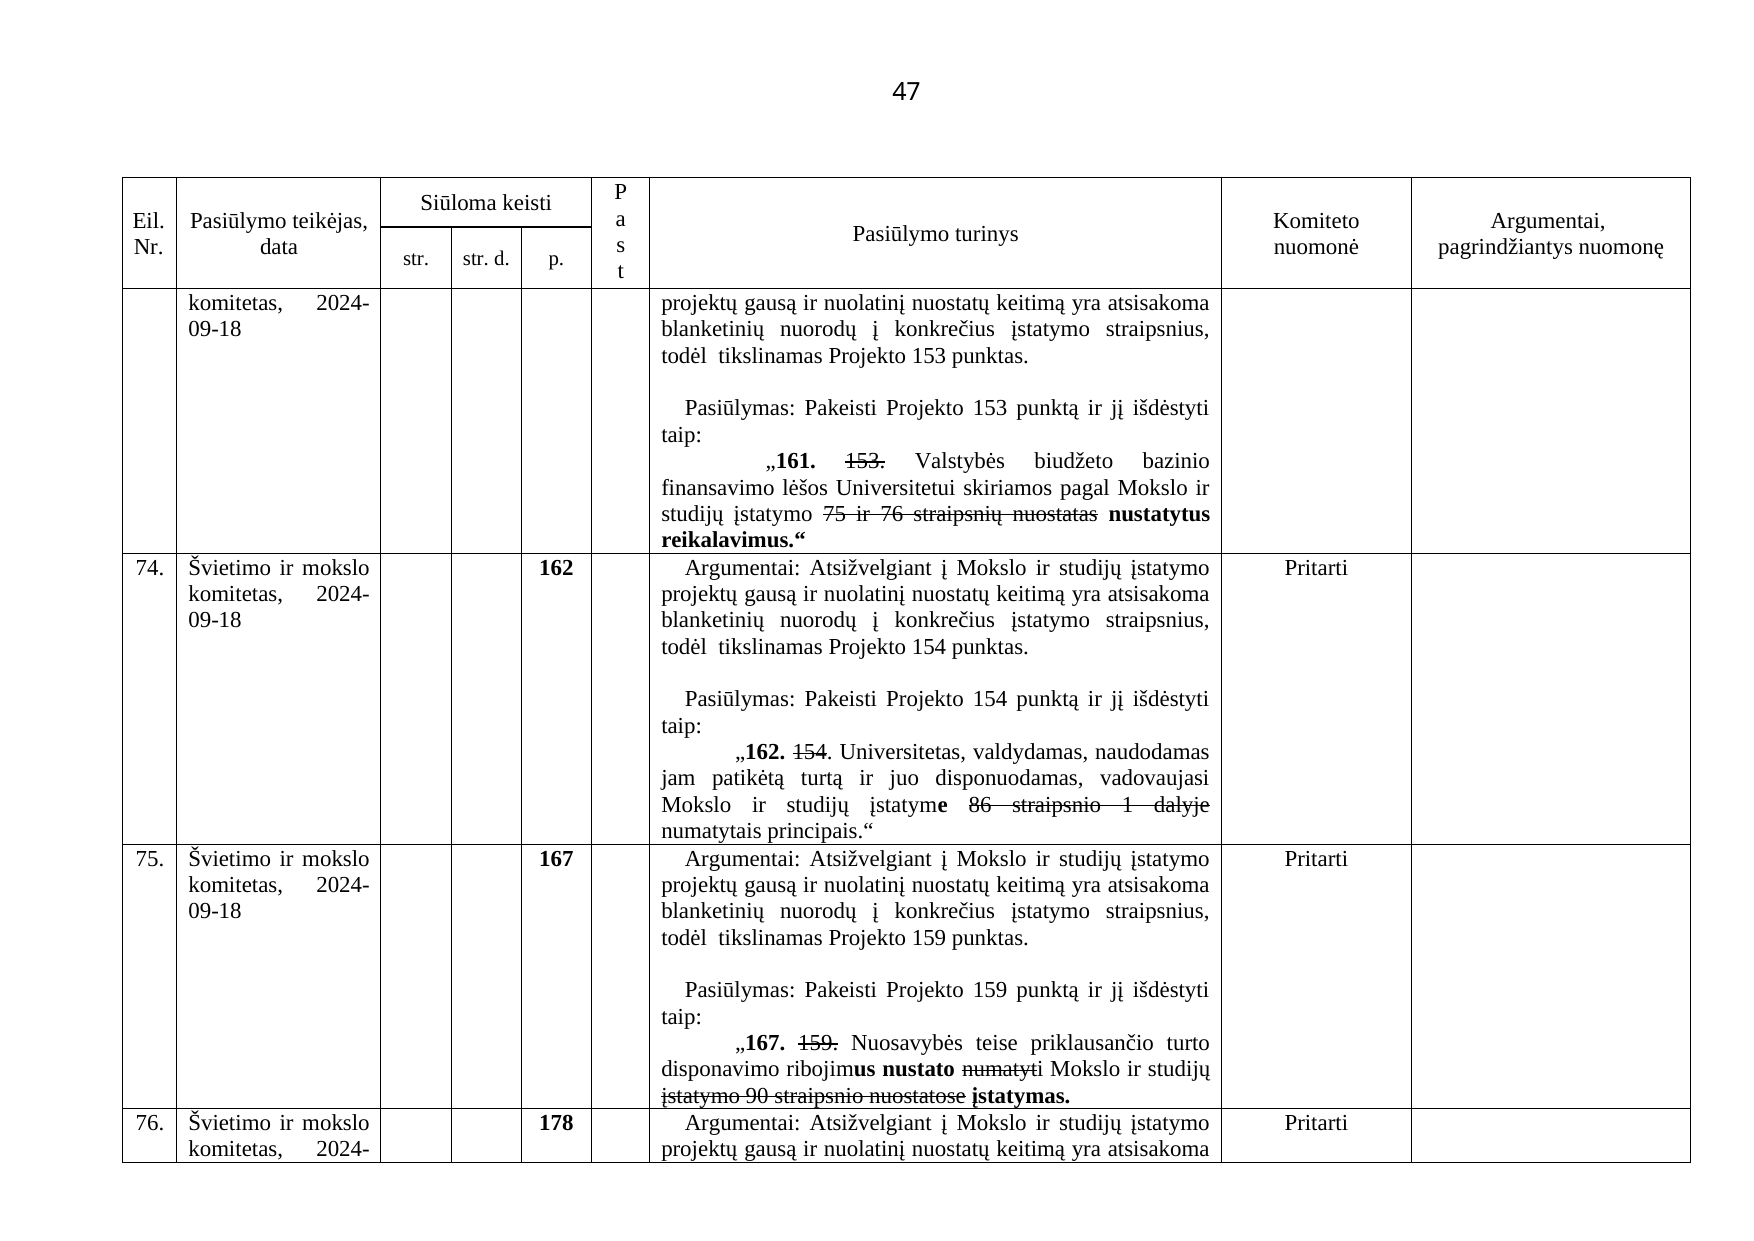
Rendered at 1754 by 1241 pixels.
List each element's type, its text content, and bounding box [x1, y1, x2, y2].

table_cell [381, 1109, 451, 1162]
table_cell str. [381, 228, 451, 288]
table_cell str. d. [452, 228, 521, 288]
table_cell [381, 845, 451, 1108]
table_cell [452, 289, 521, 553]
table_cell [1412, 554, 1690, 843]
table_cell [592, 845, 649, 1108]
table_cell [452, 845, 521, 1108]
table_cell 74. [123, 554, 176, 843]
table_cell Argumentai: Atsižvelgiant į Mokslo ir studijų įstatymo projektų gausą ir nuolatinį nuostatų keitimą yra atsisakoma blanketinių nuorodų į konkrečius įstatymo straipsnius, todėl tikslinamas Projekto 159 punktas. Pasiūlymas: Pakeisti Projekto 159 punktą ir jį išdėstyti taip: „167. 159. Nuosavybės teise priklausančio turto disponavimo ribojimus nustato numatyti Mokslo ir studijų įstatymo 90 straipsnio nuostatose įstatymas. [650, 845, 1221, 1108]
table_header Argumentai, pagrindžiantys nuomonę [1412, 178, 1690, 288]
table_cell [1412, 1109, 1690, 1162]
table_cell projektų gausą ir nuolatinį nuostatų keitimą yra atsisakoma blanketinių nuorodų į konkrečius įstatymo straipsnius, todėl tikslinamas Projekto 153 punktas. Pasiūlymas: Pakeisti Projekto 153 punktą ir jį išdėstyti taip: „161. 153. Valstybės biudžeto bazinio finansavimo lėšos Universitetui skiriamos pagal Mokslo ir studijų įstatymo 75 ir 76 straipsnių nuostatas nustatytus reikalavimus.“ [650, 289, 1221, 553]
table_cell [1412, 289, 1690, 553]
table_cell 75. [123, 845, 176, 1108]
table_cell Argumentai: Atsižvelgiant į Mokslo ir studijų įstatymo projektų gausą ir nuolatinį nuostatų keitimą yra atsisakoma [650, 1109, 1221, 1162]
table_cell 178 [522, 1109, 591, 1162]
table_cell [381, 554, 451, 843]
table_cell [123, 289, 176, 553]
table_header Komiteto nuomonė [1222, 178, 1411, 288]
table_cell Pritarti [1222, 554, 1411, 843]
table_header Eil. Nr. [123, 178, 176, 288]
table_cell 167 [522, 845, 591, 1108]
table_cell komitetas, 2024-09-18 [177, 289, 380, 553]
table_cell [452, 1109, 521, 1162]
table_cell [592, 289, 649, 553]
table_header Pastabos [592, 178, 649, 288]
table_cell [592, 1109, 649, 1162]
table_cell Švietimo ir mokslo komitetas, 2024- [177, 1109, 380, 1162]
table_cell 76. [123, 1109, 176, 1162]
table_cell Švietimo ir mokslo komitetas, 2024-09-18 [177, 845, 380, 1108]
table_cell Pritarti [1222, 1109, 1411, 1162]
table_header Siūloma keisti [381, 178, 591, 226]
table_cell [1222, 289, 1411, 553]
table_cell [592, 554, 649, 843]
table_cell Švietimo ir mokslo komitetas, 2024-09-18 [177, 554, 380, 843]
table_cell [1412, 845, 1690, 1108]
table_cell [381, 289, 451, 553]
table_cell [452, 554, 521, 843]
table_cell [522, 289, 591, 553]
table_cell Argumentai: Atsižvelgiant į Mokslo ir studijų įstatymo projektų gausą ir nuolatinį nuostatų keitimą yra atsisakoma blanketinių nuorodų į konkrečius įstatymo straipsnius, todėl tikslinamas Projekto 154 punktas. Pasiūlymas: Pakeisti Projekto 154 punktą ir jį išdėstyti taip: „162. 154. Universitetas, valdydamas, naudodamas jam patikėtą turtą ir juo disponuodamas, vadovaujasi Mokslo ir studijų įstatyme 86 straipsnio 1 dalyje numatytais principais.“ [650, 554, 1221, 843]
table_cell 162 [522, 554, 591, 843]
table_header Pasiūlymo teikėjas, data [177, 178, 380, 288]
table_header Pasiūlymo turinys [650, 178, 1221, 288]
table_cell Pritarti [1222, 845, 1411, 1108]
table_cell p. [522, 228, 591, 288]
